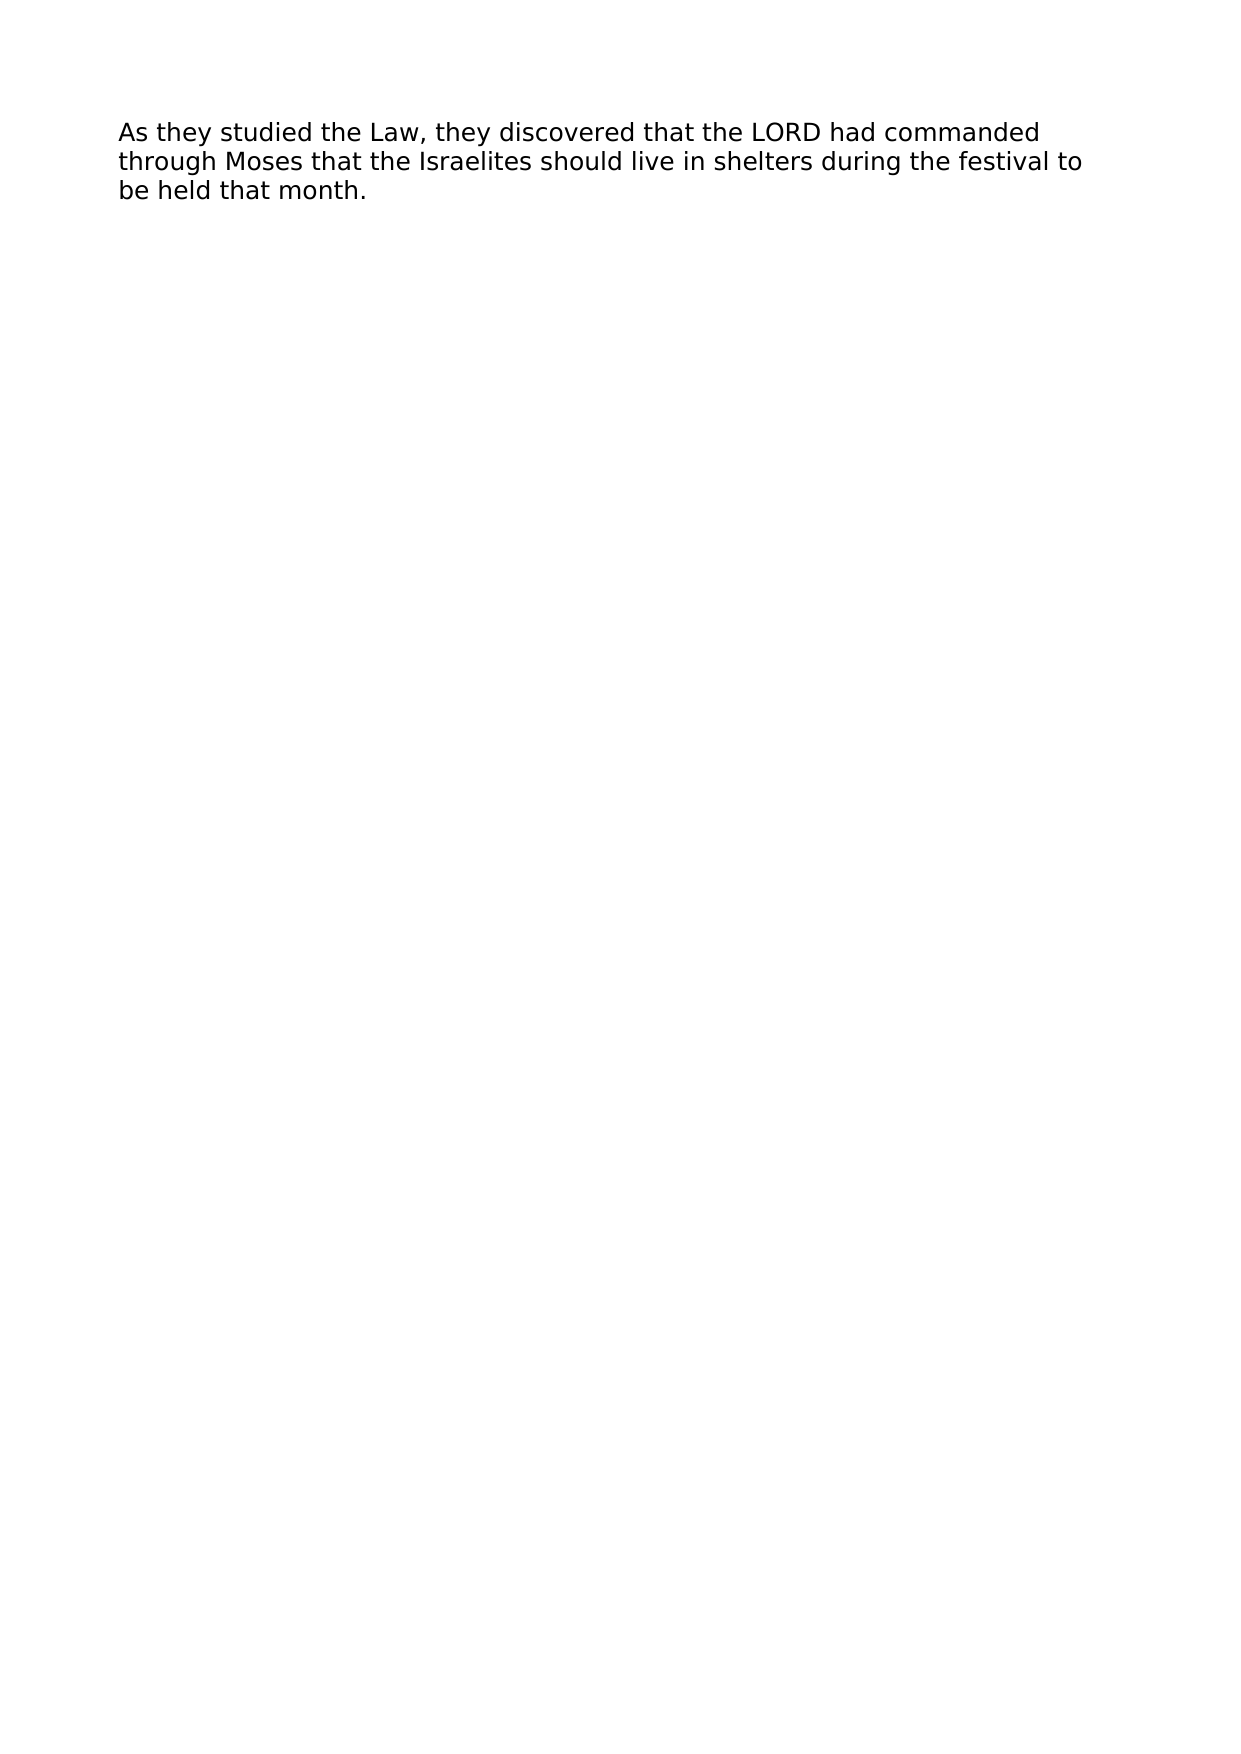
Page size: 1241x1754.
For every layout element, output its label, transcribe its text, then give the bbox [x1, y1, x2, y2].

text As they studied the Law, they discovered that the LORD had commanded through Moses that the Israelites should live in shelters during the festival to be held that month. [118, 118, 1122, 206]
